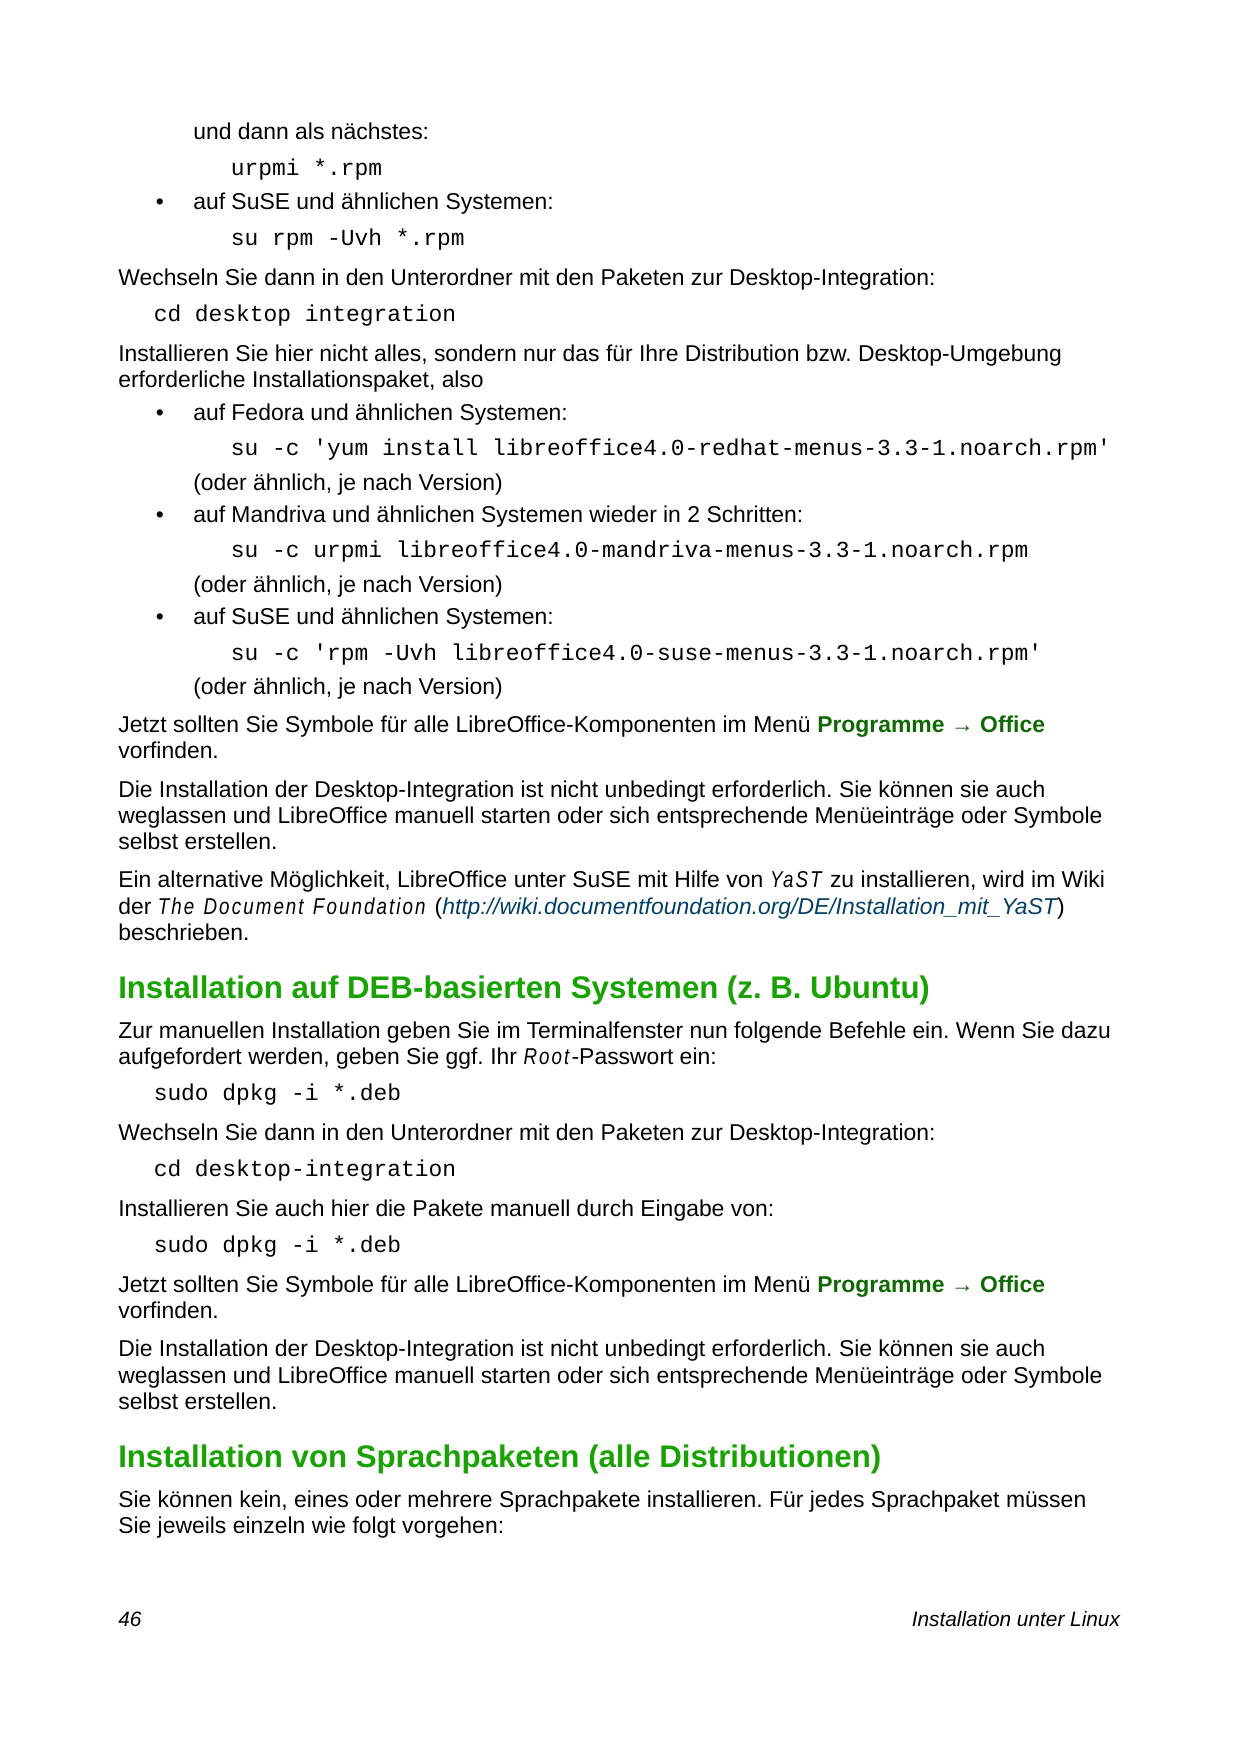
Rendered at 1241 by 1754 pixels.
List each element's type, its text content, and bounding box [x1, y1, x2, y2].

subtitle Installation von Sprachpaketen (alle Distributionen) [118, 1438, 1122, 1474]
text Jetzt sollten Sie Symbole für alle LibreOffice-Komponenten im Menü Programme → Office vorfinden. [118, 1271, 1122, 1323]
list su rpm -Uvh *.rpm [193, 226, 1122, 252]
list su -c urpmi libreoffice4.0-mandriva-menus-3.3-1.noarch.rpm [193, 539, 1122, 565]
text Jetzt sollten Sie Symbole für alle LibreOffice-Komponenten im Menü Programme → Office vorfinden. [118, 711, 1122, 764]
list su -c 'yum install libreoffice4.0-redhat-menus-3.3-1.noarch.rpm' [193, 437, 1122, 462]
text Sie können kein, eines oder mehrere Sprachpakete installieren. Für jedes Sprachpaket müssen Sie jeweils einzeln wie folgt vorgehen: [118, 1486, 1122, 1538]
list auf Fedora und ähnlichen Systemen: [156, 398, 1122, 425]
list auf Mandriva und ähnlichen Systemen wieder in 2 Schritten: [156, 501, 1122, 527]
list urpmi *.rpm [193, 156, 1122, 182]
list (oder ähnlich, je nach Version) [156, 673, 1122, 699]
list auf SuSE und ähnlichen Systemen: [156, 603, 1122, 629]
list (oder ähnlich, je nach Version) [156, 571, 1122, 597]
text cd desktop-integration [153, 1157, 1122, 1183]
text Zur manuellen Installation geben Sie im Terminalfenster nun folgende Befehle ein. Wenn Sie dazu aufgefordert werden, geben Sie ggf. Ihr Root-Passwort ein: [118, 1017, 1122, 1069]
text Die Installation der Desktop-Integration ist nicht unbedingt erforderlich. Sie können sie auch weglassen und LibreOffice manuell starten oder sich entsprechende Menüeinträge oder Symbole selbst erstellen. [118, 776, 1122, 855]
text Installieren Sie auch hier die Pakete manuell durch Eingabe von: [118, 1195, 1122, 1221]
text sudo dpkg -i *.deb [153, 1081, 1122, 1107]
list (oder ähnlich, je nach Version) [156, 468, 1122, 495]
text Wechseln Sie dann in den Unterordner mit den Paketen zur Desktop-Integration: [118, 1119, 1122, 1145]
text Ein alternative Möglichkeit, LibreOffice unter SuSE mit Hilfe von YaST zu installieren, wird im Wiki der The Document Foundation (http://wiki.documentfoundation.org/DE/Installation_mit_YaST) beschrieben. [118, 866, 1122, 946]
list und dann als nächstes: [156, 118, 1122, 144]
text Die Installation der Desktop-Integration ist nicht unbedingt erforderlich. Sie können sie auch weglassen und LibreOffice manuell starten oder sich entsprechende Menüeinträge oder Symbole selbst erstellen. [118, 1335, 1122, 1414]
list auf SuSE und ähnlichen Systemen: [156, 188, 1122, 214]
text sudo dpkg -i *.deb [153, 1233, 1122, 1259]
text cd desktop integration [153, 302, 1122, 328]
subtitle Installation auf DEB-basierten Systemen (z. B. Ubuntu) [118, 969, 1122, 1005]
text Installieren Sie hier nicht alles, sondern nur das für Ihre Distribution bzw. Desktop-Umgebung erforderliche Installationspaket, also [118, 340, 1122, 392]
list su -c 'rpm -Uvh libreoffice4.0-suse-menus-3.3-1.noarch.rpm' [193, 641, 1122, 667]
text Wechseln Sie dann in den Unterordner mit den Paketen zur Desktop-Integration: [118, 264, 1122, 290]
